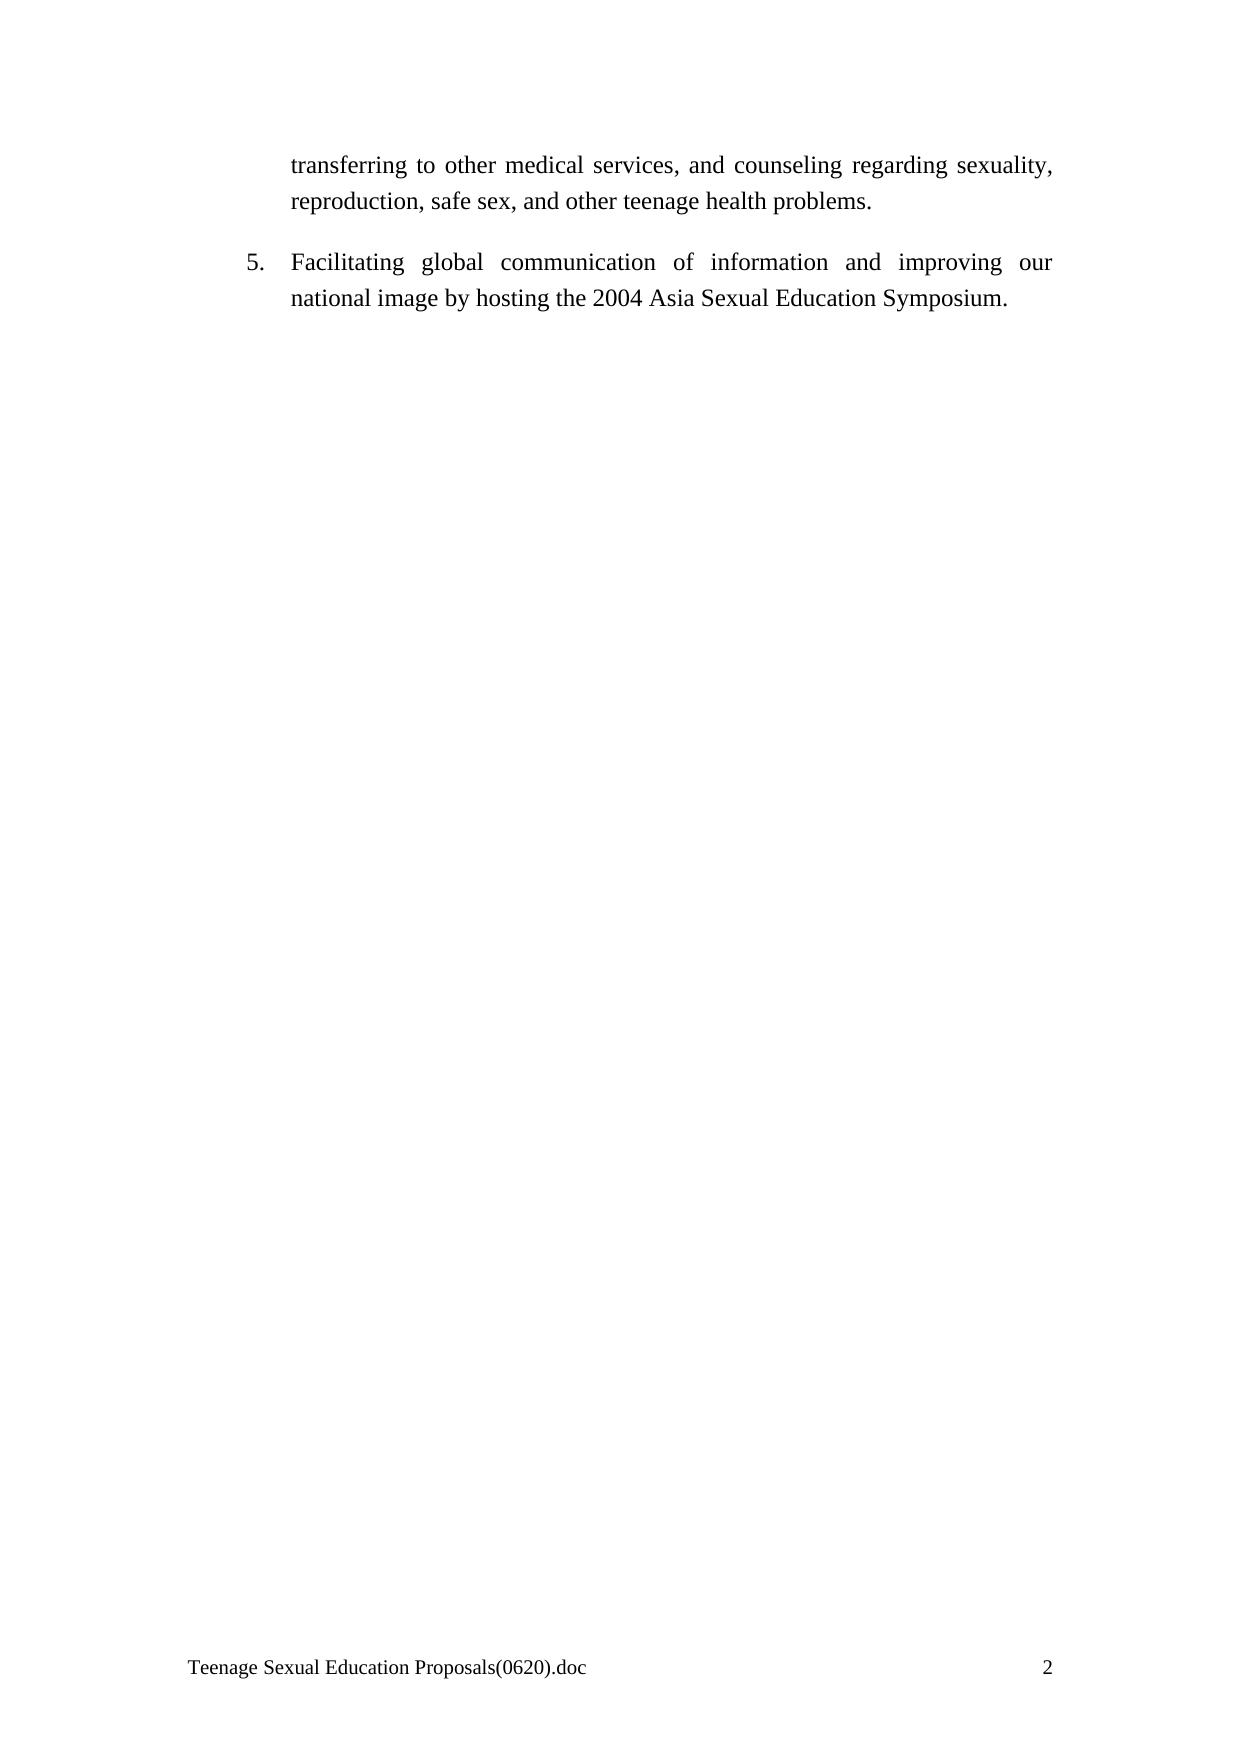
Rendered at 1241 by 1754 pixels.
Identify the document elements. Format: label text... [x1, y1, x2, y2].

list Facilitating global communication of information and improving our national image by hosting the 2004 Asia Sexual Education Symposium. [246, 247, 1053, 312]
list transferring to other medical services, and counseling regarding sexuality, reproduction, safe sex, and other teenage health problems. [246, 150, 1053, 215]
